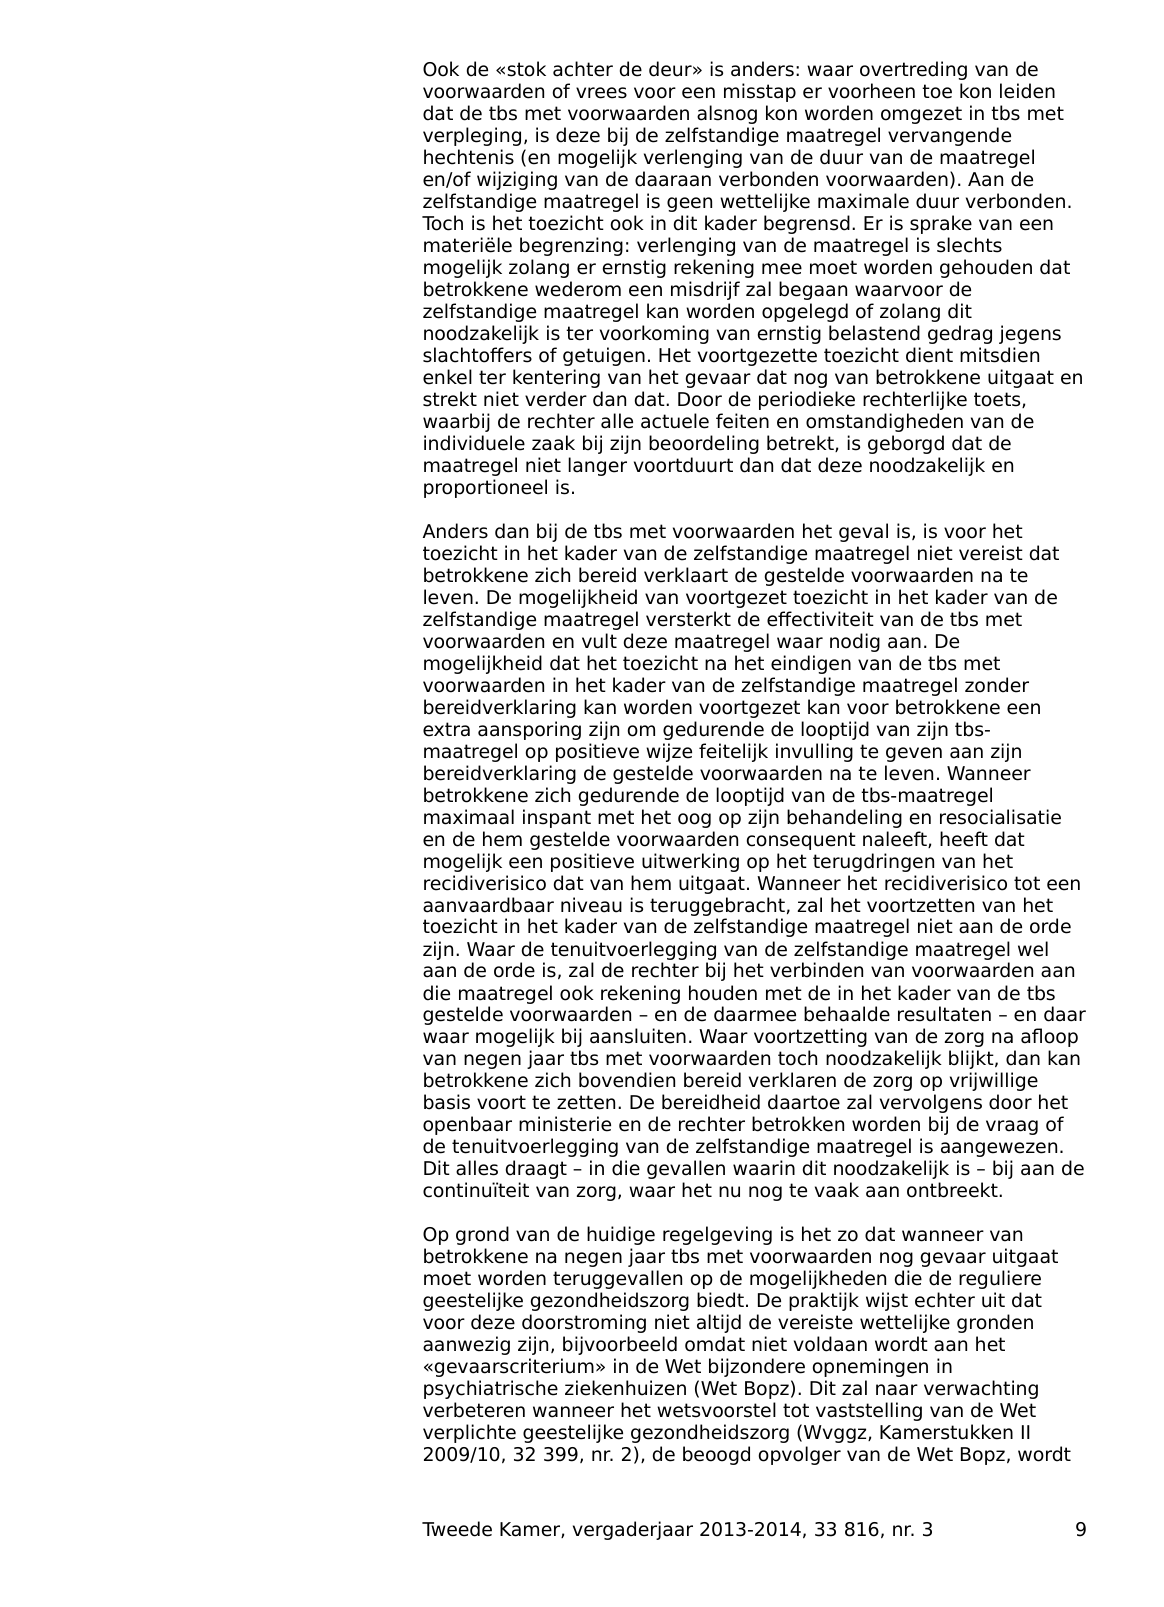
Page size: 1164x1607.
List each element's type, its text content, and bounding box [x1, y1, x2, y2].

text Op grond van de huidige regelgeving is het zo dat wanneer van betrokkene na negen jaar tbs met voorwaarden nog gevaar uitgaat moet worden teruggevallen op de mogelijkheden die de reguliere geestelijke gezondheidszorg biedt. De praktijk wijst echter uit dat voor deze doorstroming niet altijd de vereiste wettelijke gronden aanwezig zijn, bijvoorbeeld omdat niet voldaan wordt aan het «gevaarscriterium» in de Wet bijzondere opnemingen in psychiatrische ziekenhuizen (Wet Bopz). Dit zal naar verwachting verbeteren wanneer het wetsvoorstel tot vaststelling van de Wet verplichte geestelijke gezondheidszorg (Wvggz, Kamerstukken II 2009/10, 32 399, nr. 2), de beoogd opvolger van de Wet Bopz, wordt [422, 1224, 1087, 1466]
text Ook de «stok achter de deur» is anders: waar overtreding van de voorwaarden of vrees voor een misstap er voorheen toe kon leiden dat de tbs met voorwaarden alsnog kon worden omgezet in tbs met verpleging, is deze bij de zelfstandige maatregel vervangende hechtenis (en mogelijk verlenging van de duur van de maatregel en/of wijziging van de daaraan verbonden voorwaarden). Aan de zelfstandige maatregel is geen wettelijke maximale duur verbonden. Toch is het toezicht ook in dit kader begrensd. Er is sprake van een materiële begrenzing: verlenging van de maatregel is slechts mogelijk zolang er ernstig rekening mee moet worden gehouden dat betrokkene wederom een misdrijf zal begaan waarvoor de zelfstandige maatregel kan worden opgelegd of zolang dit noodzakelijk is ter voorkoming van ernstig belastend gedrag jegens slachtoffers of getuigen. Het voortgezette toezicht dient mitsdien enkel ter kentering van het gevaar dat nog van betrokkene uitgaat en strekt niet verder dan dat. Door de periodieke rechterlijke toets, waarbij de rechter alle actuele feiten en omstandigheden van de individuele zaak bij zijn beoordeling betrekt, is geborgd dat de maatregel niet langer voortduurt dan dat deze noodzakelijk en proportioneel is. [422, 59, 1087, 499]
text Anders dan bij de tbs met voorwaarden het geval is, is voor het toezicht in het kader van de zelfstandige maatregel niet vereist dat betrokkene zich bereid verklaart de gestelde voorwaarden na te leven. De mogelijkheid van voortgezet toezicht in het kader van de zelfstandige maatregel versterkt de effectiviteit van de tbs met voorwaarden en vult deze maatregel waar nodig aan. De mogelijkheid dat het toezicht na het eindigen van de tbs met voorwaarden in het kader van de zelfstandige maatregel zonder bereidverklaring kan worden voortgezet kan voor betrokkene een extra aansporing zijn om gedurende de looptijd van zijn tbs-maatregel op positieve wijze feitelijk invulling te geven aan zijn bereidverklaring de gestelde voorwaarden na te leven. Wanneer betrokkene zich gedurende de looptijd van de tbs-maatregel maximaal inspant met het oog op zijn behandeling en resocialisatie en de hem gestelde voorwaarden consequent naleeft, heeft dat mogelijk een positieve uitwerking op het terugdringen van het recidiverisico dat van hem uitgaat. Wanneer het recidiverisico tot een aanvaardbaar niveau is teruggebracht, zal het voortzetten van het toezicht in het kader van de zelfstandige maatregel niet aan de orde zijn. Waar de tenuitvoerlegging van de zelfstandige maatregel wel aan de orde is, zal de rechter bij het verbinden van voorwaarden aan die maatregel ook rekening houden met de in het kader van de tbs gestelde voorwaarden – en de daarmee behaalde resultaten – en daar waar mogelijk bij aansluiten. Waar voortzetting van de zorg na afloop van negen jaar tbs met voorwaarden toch noodzakelijk blijkt, dan kan betrokkene zich bovendien bereid verklaren de zorg op vrijwillige basis voort te zetten. De bereidheid daartoe zal vervolgens door het openbaar ministerie en de rechter betrokken worden bij de vraag of de tenuitvoerlegging van de zelfstandige maatregel is aangewezen. Dit alles draagt – in die gevallen waarin dit noodzakelijk is – bij aan de continuïteit van zorg, waar het nu nog te vaak aan ontbreekt. [422, 521, 1087, 1202]
